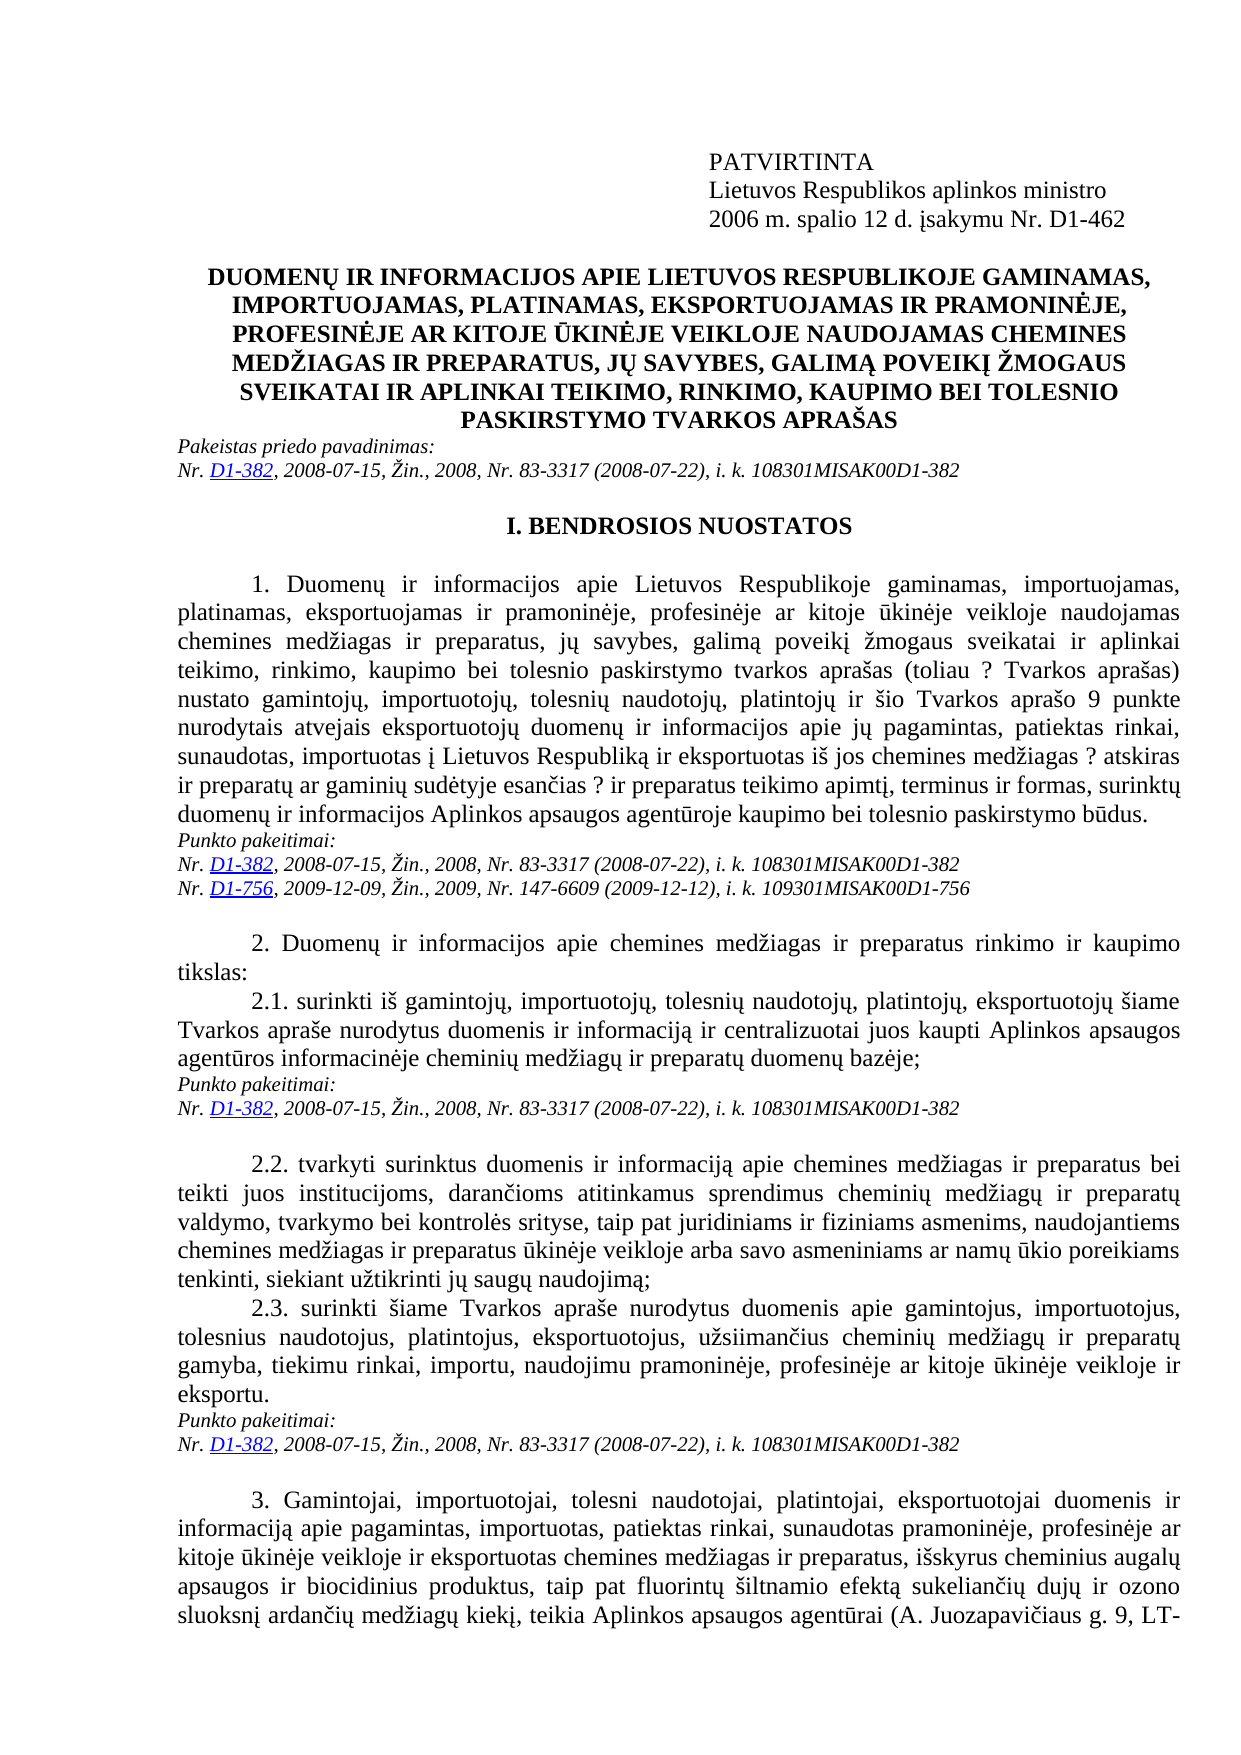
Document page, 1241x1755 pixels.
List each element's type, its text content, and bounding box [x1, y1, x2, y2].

text Pakeistas priedo pavadinimas: [177, 434, 1181, 458]
text Punkto pakeitimai: [177, 1408, 1181, 1432]
text PATVIRTINTA [177, 147, 1181, 176]
text 3. Gamintojai, importuotojai, tolesni naudotojai, platintojai, eksportuotojai duomenis ir informaciją apie pagamintas, importuotas, patiektas rinkai, sunaudotas pramoninėje, profesinėje ar kitoje ūkinėje veikloje ir eksportuotas chemines medžiagas ir preparatus, išskyrus cheminius augalų apsaugos ir biocidinius produktus, taip pat fluorintų šiltnamio efektą sukeliančių dujų ir ozono sluoksnį ardančių medžiagų kiekį, teikia Aplinkos apsaugos agentūrai (A. Juozapavičiaus g. 9, LT- [177, 1485, 1181, 1628]
text Punkto pakeitimai: [177, 827, 1181, 852]
text 2.2. tvarkyti surinktus duomenis ir informaciją apie chemines medžiagas ir preparatus bei teikti juos institucijoms, darančioms atitinkamus sprendimus cheminių medžiagų ir preparatų valdymo, tvarkymo bei kontrolės srityse, taip pat juridiniams ir fiziniams asmenims, naudojantiems chemines medžiagas ir preparatus ūkinėje veikloje arba savo asmeniniams ar namų ūkio poreikiams tenkinti, siekiant užtikrinti jų saugų naudojimą; [177, 1149, 1181, 1293]
text 1. Duomenų ir informacijos apie Lietuvos Respublikoje gaminamas, importuojamas, platinamas, eksportuojamas ir pramoninėje, profesinėje ar kitoje ūkinėje veikloje naudojamas chemines medžiagas ir preparatus, jų savybes, galimą poveikį žmogaus sveikatai ir aplinkai teikimo, rinkimo, kaupimo bei tolesnio paskirstymo tvarkos aprašas (toliau ? Tvarkos aprašas) nustato gamintojų, importuotojų, tolesnių naudotojų, platintojų ir šio Tvarkos aprašo 9 punkte nurodytais atvejais eksportuotojų duomenų ir informacijos apie jų pagamintas, patiektas rinkai, sunaudotas, importuotas į Lietuvos Respubliką ir eksportuotas iš jos chemines medžiagas ? atskiras ir preparatų ar gaminių sudėtyje esančias ? ir preparatus teikimo apimtį, terminus ir formas, surinktų duomenų ir informacijos Aplinkos apsaugos agentūroje kaupimo bei tolesnio paskirstymo būdus. [177, 569, 1181, 827]
text 2.3. surinkti šiame Tvarkos apraše nurodytus duomenis apie gamintojus, importuotojus, tolesnius naudotojus, platintojus, eksportuotojus, užsiimančius cheminių medžiagų ir preparatų gamyba, tiekimu rinkai, importu, naudojimu pramoninėje, profesinėje ar kitoje ūkinėje veikloje ir eksportu. [177, 1293, 1181, 1408]
text 2006 m. spalio 12 d. įsakymu Nr. D1-462 [177, 204, 1181, 233]
text 2.1. surinkti iš gamintojų, importuotojų, tolesnių naudotojų, platintojų, eksportuotojų šiame Tvarkos apraše nurodytus duomenis ir informaciją ir centralizuotai juos kaupti Aplinkos apsaugos agentūros informacinėje cheminių medžiagų ir preparatų duomenų bazėje; [177, 986, 1181, 1072]
text Nr. D1-756, 2009-12-09, Žin., 2009, Nr. 147-6609 (2009-12-12), i. k. 109301MISAK00D1-756 [177, 876, 1181, 900]
text Nr. D1-382, 2008-07-15, Žin., 2008, Nr. 83-3317 (2008-07-22), i. k. 108301MISAK00D1-382 [177, 458, 1181, 482]
text Nr. D1-382, 2008-07-15, Žin., 2008, Nr. 83-3317 (2008-07-22), i. k. 108301MISAK00D1-382 [177, 1096, 1181, 1120]
text Lietuvos Respublikos aplinkos ministro [177, 176, 1181, 204]
text I. BENDROSIOS NUOSTATOS [177, 511, 1181, 540]
text Nr. D1-382, 2008-07-15, Žin., 2008, Nr. 83-3317 (2008-07-22), i. k. 108301MISAK00D1-382 [177, 1432, 1181, 1456]
text Nr. D1-382, 2008-07-15, Žin., 2008, Nr. 83-3317 (2008-07-22), i. k. 108301MISAK00D1-382 [177, 852, 1181, 876]
text 2. Duomenų ir informacijos apie chemines medžiagas ir preparatus rinkimo ir kaupimo tikslas: [177, 928, 1181, 986]
text Punkto pakeitimai: [177, 1072, 1181, 1096]
text DUOMENŲ IR INFORMACIJOS APIE LIETUVOS RESPUBLIKOJE GAMINAMAS, IMPORTUOJAMAS, PLATINAMAS, EKSPORTUOJAMAS IR PRAMONINĖJE, PROFESINĖJE AR KITOJE ŪKINĖJE VEIKLOJE NAUDOJAMAS CHEMINES MEDŽIAGAS IR PREPARATUS, JŲ SAVYBES, GALIMĄ POVEIKĮ ŽMOGAUS SVEIKATAI IR APLINKAI TEIKIMO, RINKIMO, KAUPIMO BEI TOLESNIO PASKIRSTYMO TVARKOS APRAŠAS [177, 262, 1181, 434]
